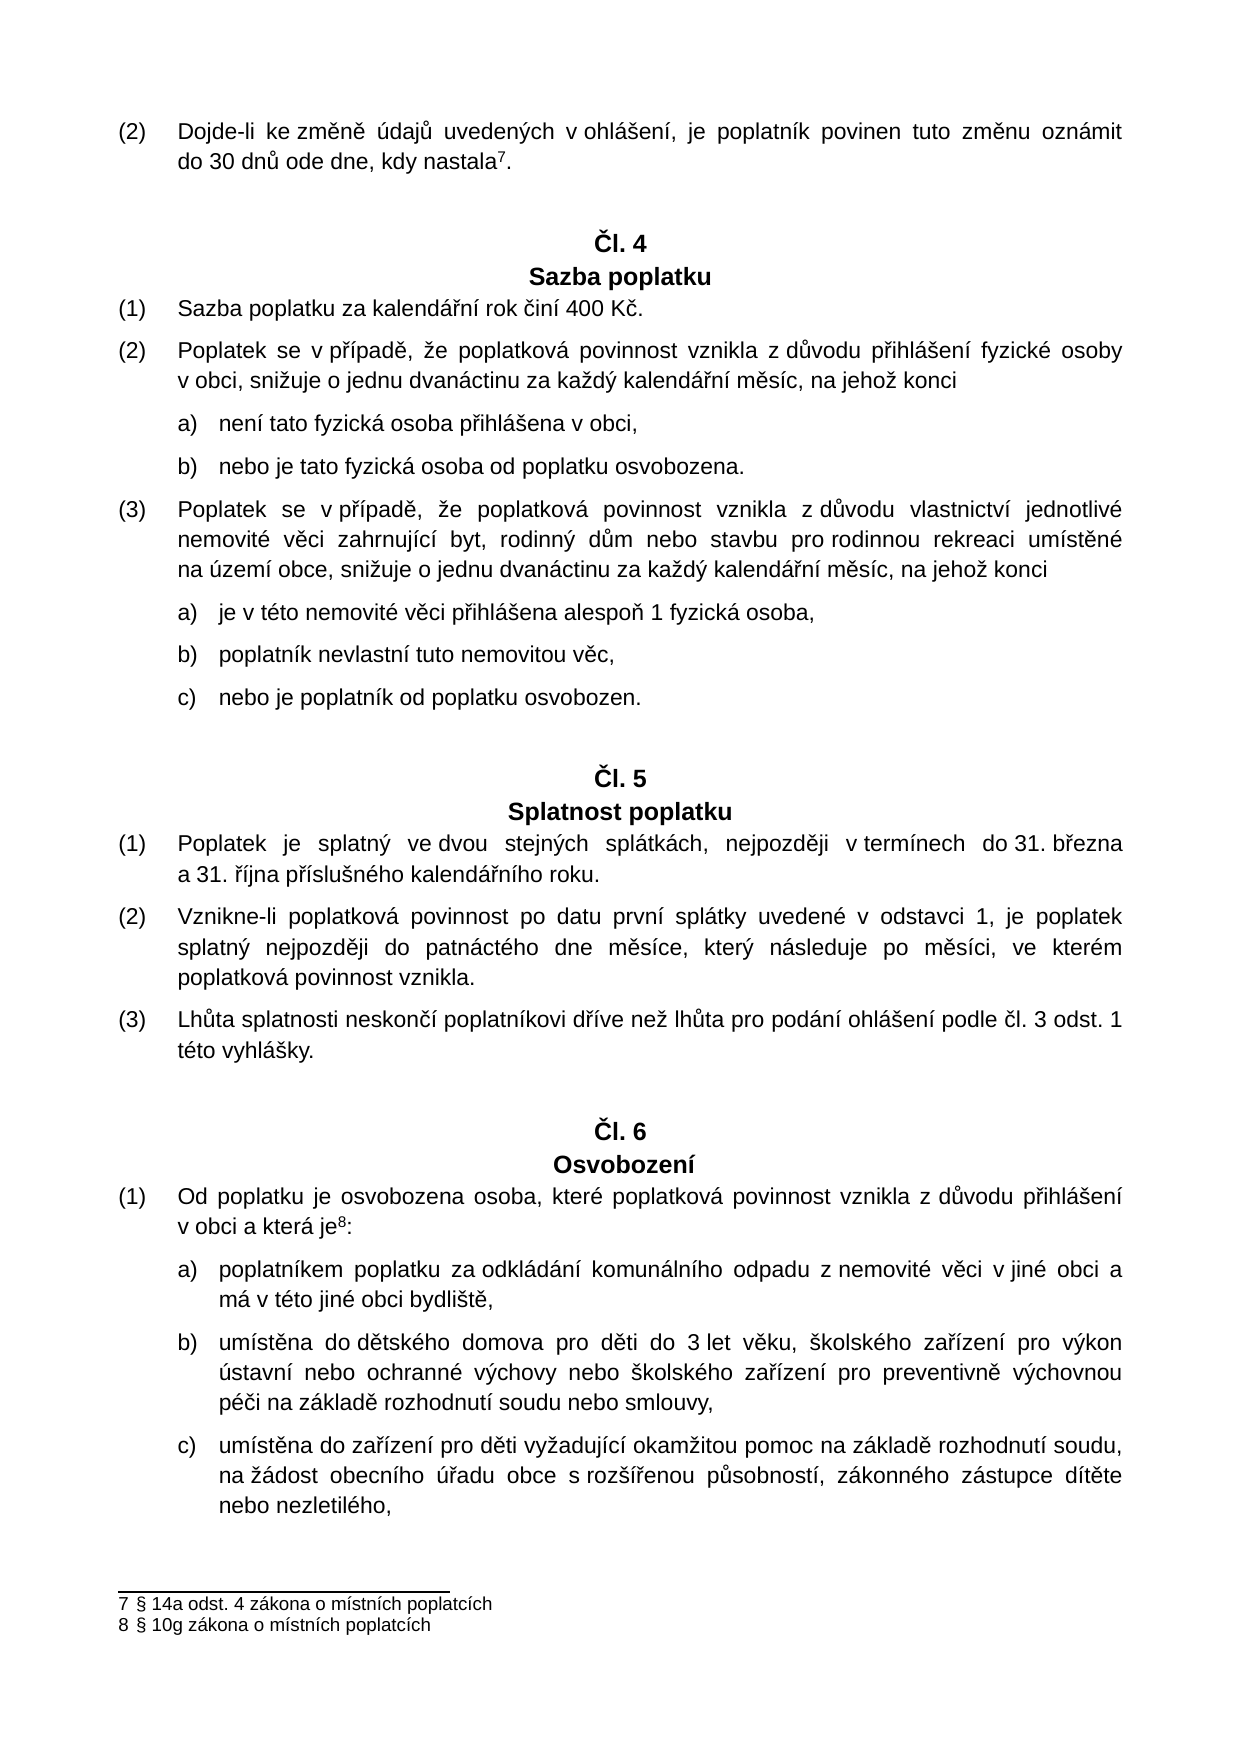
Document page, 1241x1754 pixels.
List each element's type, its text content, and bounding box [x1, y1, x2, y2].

subtitle Čl. 6 Osvobození [118, 1117, 1122, 1179]
subtitle Čl. 4 Sazba poplatku [118, 228, 1122, 290]
list Poplatek se v případě, že poplatková povinnost vznikla z důvodu přihlášení fyzické osoby v obci, snižuje o jednu dvanáctinu za každý kalendářní měsíc, na jehož konci [118, 337, 1122, 394]
list Dojde-li ke změně údajů uvedených v ohlášení, je poplatník povinen tuto změnu oznámit do 30 dnů ode dne, kdy nastala. [118, 118, 1122, 175]
list § 14a odst. 4 zákona o místních poplatcích [118, 1592, 1122, 1614]
list není tato fyzická osoba přihlášena v obci, [177, 410, 1122, 437]
list Vznikne-li poplatková povinnost po datu první splátky uvedené v odstavci 1, je poplatek splatný nejpozději do patnáctého dne měsíce, který následuje po měsíci, ve kterém poplatková povinnost vznikla. [118, 903, 1122, 990]
list Poplatek se v případě, že poplatková povinnost vznikla z důvodu vlastnictví jednotlivé nemovité věci zahrnující byt, rodinný dům nebo stavbu pro rodinnou rekreaci umístěné na území obce, snižuje o jednu dvanáctinu za každý kalendářní měsíc, na jehož konci [118, 496, 1122, 582]
list je v této nemovité věci přihlášena alespoň 1 fyzická osoba, [177, 599, 1122, 625]
list § 10g zákona o místních poplatcích [118, 1614, 1122, 1635]
list umístěna do dětského domova pro děti do 3 let věku, školského zařízení pro výkon ústavní nebo ochranné výchovy nebo školského zařízení pro preventivně výchovnou péči na základě rozhodnutí soudu nebo smlouvy, [177, 1329, 1122, 1416]
list Od poplatku je osvobozena osoba, které poplatková povinnost vznikla z důvodu přihlášení v obci a která je: [118, 1183, 1122, 1239]
subtitle Čl. 5 Splatnost poplatku [118, 764, 1122, 826]
list nebo je tato fyzická osoba od poplatku osvobozena. [177, 453, 1122, 479]
list Poplatek je splatný ve dvou stejných splátkách, nejpozději v termínech do 31. března a 31. října příslušného kalendářního roku. [118, 830, 1122, 887]
list Lhůta splatnosti neskončí poplatníkovi dříve než lhůta pro podání ohlášení podle čl. 3 odst. 1 této vyhlášky. [118, 1006, 1122, 1063]
list nebo je poplatník od poplatku osvobozen. [177, 684, 1122, 711]
list poplatníkem poplatku za odkládání komunálního odpadu z nemovité věci v jiné obci a má v této jiné obci bydliště, [177, 1256, 1122, 1312]
list poplatník nevlastní tuto nemovitou věc, [177, 641, 1122, 668]
list umístěna do zařízení pro děti vyžadující okamžitou pomoc na základě rozhodnutí soudu, na žádost obecního úřadu obce s rozšířenou působností, zákonného zástupce dítěte nebo nezletilého, [177, 1432, 1122, 1519]
list Sazba poplatku za kalendářní rok činí 400 Kč. [118, 294, 1122, 321]
